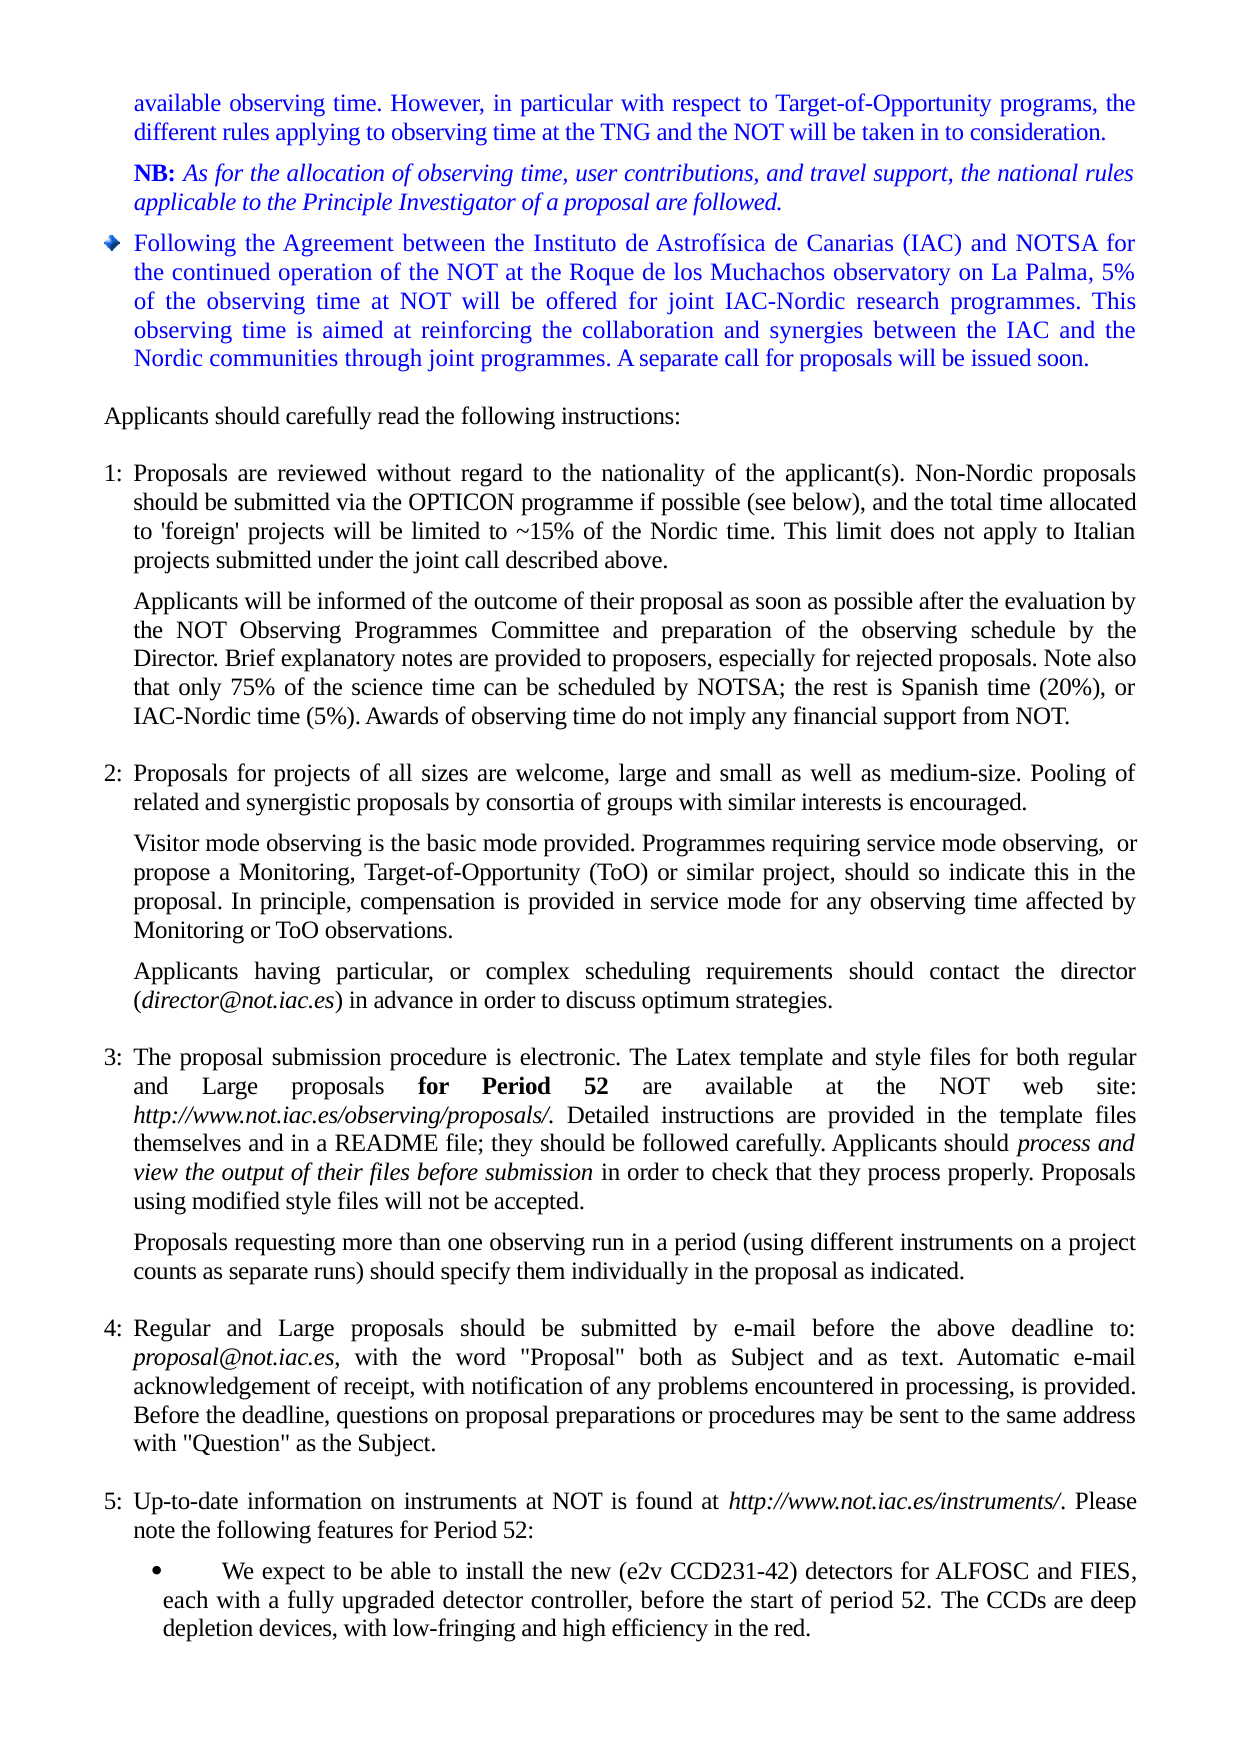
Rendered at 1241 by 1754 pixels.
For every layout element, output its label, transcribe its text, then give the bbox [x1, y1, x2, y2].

picture [104, 235, 120, 251]
list available observing time. However, in particular with respect to Target-of-Opportunity programs, the different rules applying to observing time at the TNG and the NOT will be taken in to consideration. [103, 88, 1137, 146]
text Applicants having particular, or complex scheduling requirements should contact the director (director@not.iac.es) in advance in order to discuss optimum strategies. [133, 956, 1137, 1013]
list NB: As for the allocation of observing time, user contributions, and travel support, the national rules applicable to the Principle Investigator of a proposal are followed. [103, 158, 1137, 216]
text  We expect to be able to install the new (e2v CCD231-42) detectors for ALFOSC and FIES, each with a fully upgraded detector controller, before the start of period 52. The CCDs are deep depletion devices, with low-fringing and high efficiency in the red. [103, 1556, 1137, 1642]
text 4: Regular and Large proposals should be submitted by e-mail before the above deadline to: proposal@not.iac.es, with the word "Proposal" both as Subject and as text. Automatic e-mail acknowledgement of receipt, with notification of any problems encountered in processing, is provided. Before the deadline, questions on proposal preparations or procedures may be sent to the same address with "Question" as the Subject. [103, 1313, 1137, 1457]
text 3: The proposal submission procedure is electronic. The Latex template and style files for both regular and Large proposals for Period 52 are available at the NOT web site: http://www.not.iac.es/observing/proposals/. Detailed instructions are provided in the template files themselves and in a README file; they should be followed carefully. Applicants should process and view the output of their files before submission in order to check that they process properly. Proposals using modified style files will not be accepted. [103, 1042, 1137, 1215]
text Visitor mode observing is the basic mode provided. Programmes requiring service mode observing, or propose a Monitoring, Target-of-Opportunity (ToO) or similar project, should so indicate this in the proposal. In principle, compensation is provided in service mode for any observing time affected by Monitoring or ToO observations. [133, 828, 1137, 943]
text Applicants will be informed of the outcome of their proposal as soon as possible after the evaluation by the NOT Observing Programmes Committee and preparation of the observing schedule by the Director. Brief explanatory notes are provided to proposers, especially for rejected proposals. Note also that only 75% of the science time can be scheduled by NOTSA; the rest is Spanish time (20%), or IAC-Nordic time (5%). Awards of observing time do not imply any financial support from NOT. [133, 586, 1137, 730]
text Proposals requesting more than one observing run in a period (using different instruments on a project counts as separate runs) should specify them individually in the proposal as indicated. [133, 1227, 1137, 1285]
text 1: Proposals are reviewed without regard to the nationality of the applicant(s). Non-Nordic proposals should be submitted via the OPTICON programme if possible (see below), and the total time allocated to 'foreign' projects will be limited to ~15% of the Nordic time. This limit does not apply to Italian projects submitted under the joint call described above. [103, 458, 1137, 573]
list Following the Agreement between the Instituto de Astrofísica de Canarias (IAC) and NOTSA for the continued operation of the NOT at the Roque de los Muchachos observatory on La Palma, 5% of the observing time at NOT will be offered for joint IAC-Nordic research programmes. This observing time is aimed at reinforcing the collaboration and synergies between the IAC and the Nordic communities through joint programmes. A separate call for proposals will be issued soon. [103, 228, 1137, 372]
text Applicants should carefully read the following instructions: [103, 401, 1137, 430]
text 5: Up-to-date information on instruments at NOT is found at http://www.not.iac.es/instruments/. Please note the following features for Period 52: [103, 1486, 1137, 1543]
text 2: Proposals for projects of all sizes are welcome, large and small as well as medium-size. Pooling of related and synergistic proposals by consortia of groups with similar interests is encouraged. [103, 758, 1137, 816]
